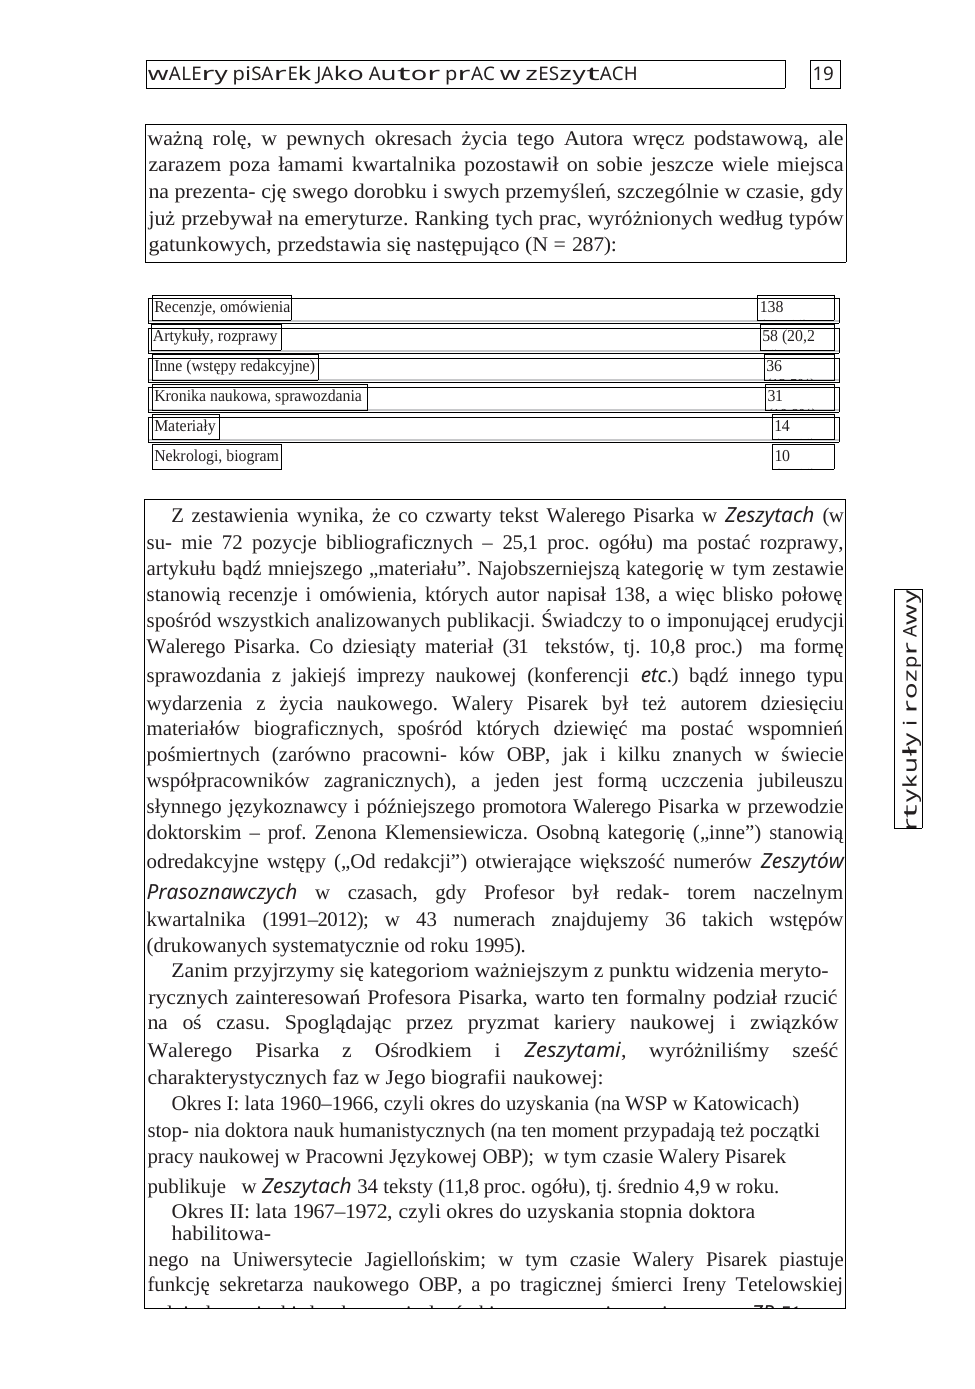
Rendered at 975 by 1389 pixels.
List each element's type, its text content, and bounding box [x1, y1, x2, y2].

text Okres I: lata 1960–1966, czyli okres do uzyskania (na WSP w Katowicach) stop- nia doktora nauk humanistycznych (na ten moment przypadają też początki pracy naukowej w Pracowni Językowej OBP); w tym czasie Walery Pisarek publikuje w Zeszytach 34 teksty (11,8 proc. ogółu), tj. średnio 4,9 w roku. [147, 1091, 841, 1199]
text 10 (3,5%) [774, 446, 834, 469]
text Z zestawienia wynika, że co czwarty tekst Walerego Pisarka w Zeszytach (w su- mie 72 pozycje bibliograficznych – 25,1 proc. ogółu) ma postać rozprawy, artykułu bądź mniejszego „materiału”. Najobszerniejszą kategorię w tym zestawie stanowią recenzje i omówienia, których autor napisał 138, a więc blisko połowę spośród wszystkich analizowanych publikacji. Świadczy to o imponującej erudycji Walerego Pisarka. Co dziesiąty materiał (31 tekstów, tj. 10,8 proc.) ma formę sprawozdania z jakiejś imprezy naukowej (konferencji etc.) bądź innego typu wydarzenia z życia naukowego. Walery Pisarek był też autorem dziesięciu materiałów biograficznych, spośród których dziewięć ma postać wspomnień pośmiertnych (zarówno pracowni- ków OBP, jak i kilku znanych w świecie współpracowników zagranicznych), a jeden jest formą uczczenia jubileuszu słynnego językoznawcy i późniejszego promotora Walerego Pisarka w przewodzie doktorskim – prof. Zenona Klemensiewicza. Osobną kategorię („inne”) stanowią odredakcyjne wstępy („Od redakcji”) otwierające większość numerów Zeszytów Prasoznawczych w czasach, gdy Profesor był redak- torem naczelnym kwartalnika (1991–2012); w 43 numerach znajdujemy 36 takich wstępów (drukowanych systematycznie od roku 1995). [146, 500, 844, 957]
text Okres II: lata 1967–1972, czyli okres do uzyskania stopnia doktora habilitowa- [171, 1202, 845, 1244]
text 58 (20,2 %) [762, 329, 834, 350]
text 14 (4,9%) [774, 418, 834, 439]
text 31 (10,8%) [767, 388, 834, 409]
text Materiały [154, 418, 219, 435]
text Nekrologi, biogram [154, 446, 281, 465]
text 138 (48,1%) [759, 299, 834, 320]
text Artykuły i rozpr Awy [896, 590, 922, 828]
text Kronika naukowa, sprawozdania [154, 388, 367, 405]
text Recenzje, omówienia [154, 299, 291, 316]
text 193 [812, 61, 840, 88]
text 36 (12,5%) [766, 359, 834, 380]
text Zanim przyjrzymy się kategoriom ważniejszym z punktu widzenia meryto- [171, 959, 845, 982]
text nego na Uniwersytecie Jagiellońskim; w tym czasie Walery Pisarek piastuje funkcję sekretarza naukowego OBP, a po tragicznej śmierci Ireny Tetelowskiej pełni obo- wiązki dyrektora tej placówki; w tym czasie zamieszcza w ZP 51 prac (17,8 proc.), tj. średnio 8,5 rocznie. [147, 1247, 844, 1308]
text rycznych zainteresowań Profesora Pisarka, warto ten formalny podział rzucić na oś czasu. Spoglądając przez pryzmat kariery naukowej i związków Walerego Pisarka z Ośrodkiem i Zeszytami, wyróżniliśmy sześć charakterystycznych faz w Jego biografii naukowej: [147, 984, 838, 1089]
text ważną rolę, w pewnych okresach życia tego Autora wręcz podstawową, ale zarazem poza łamami kwartalnika pozostawił on sobie jeszcze wiele miejsca na prezenta- cję swego dorobku i swych przemyśleń, szczególnie w czasie, gdy już przebywał na emeryturze. Ranking tych prac, wyróżnionych według typów gatunkowych, przedstawia się następująco (N = 287): [147, 126, 844, 256]
text wALEry piSArEk JAko Autor prAC w zESzytACH prASozNAwCzyCH [148, 61, 784, 88]
text Inne (wstępy redakcyjne) [154, 359, 318, 375]
text Artykuły, rozprawy [153, 329, 281, 345]
